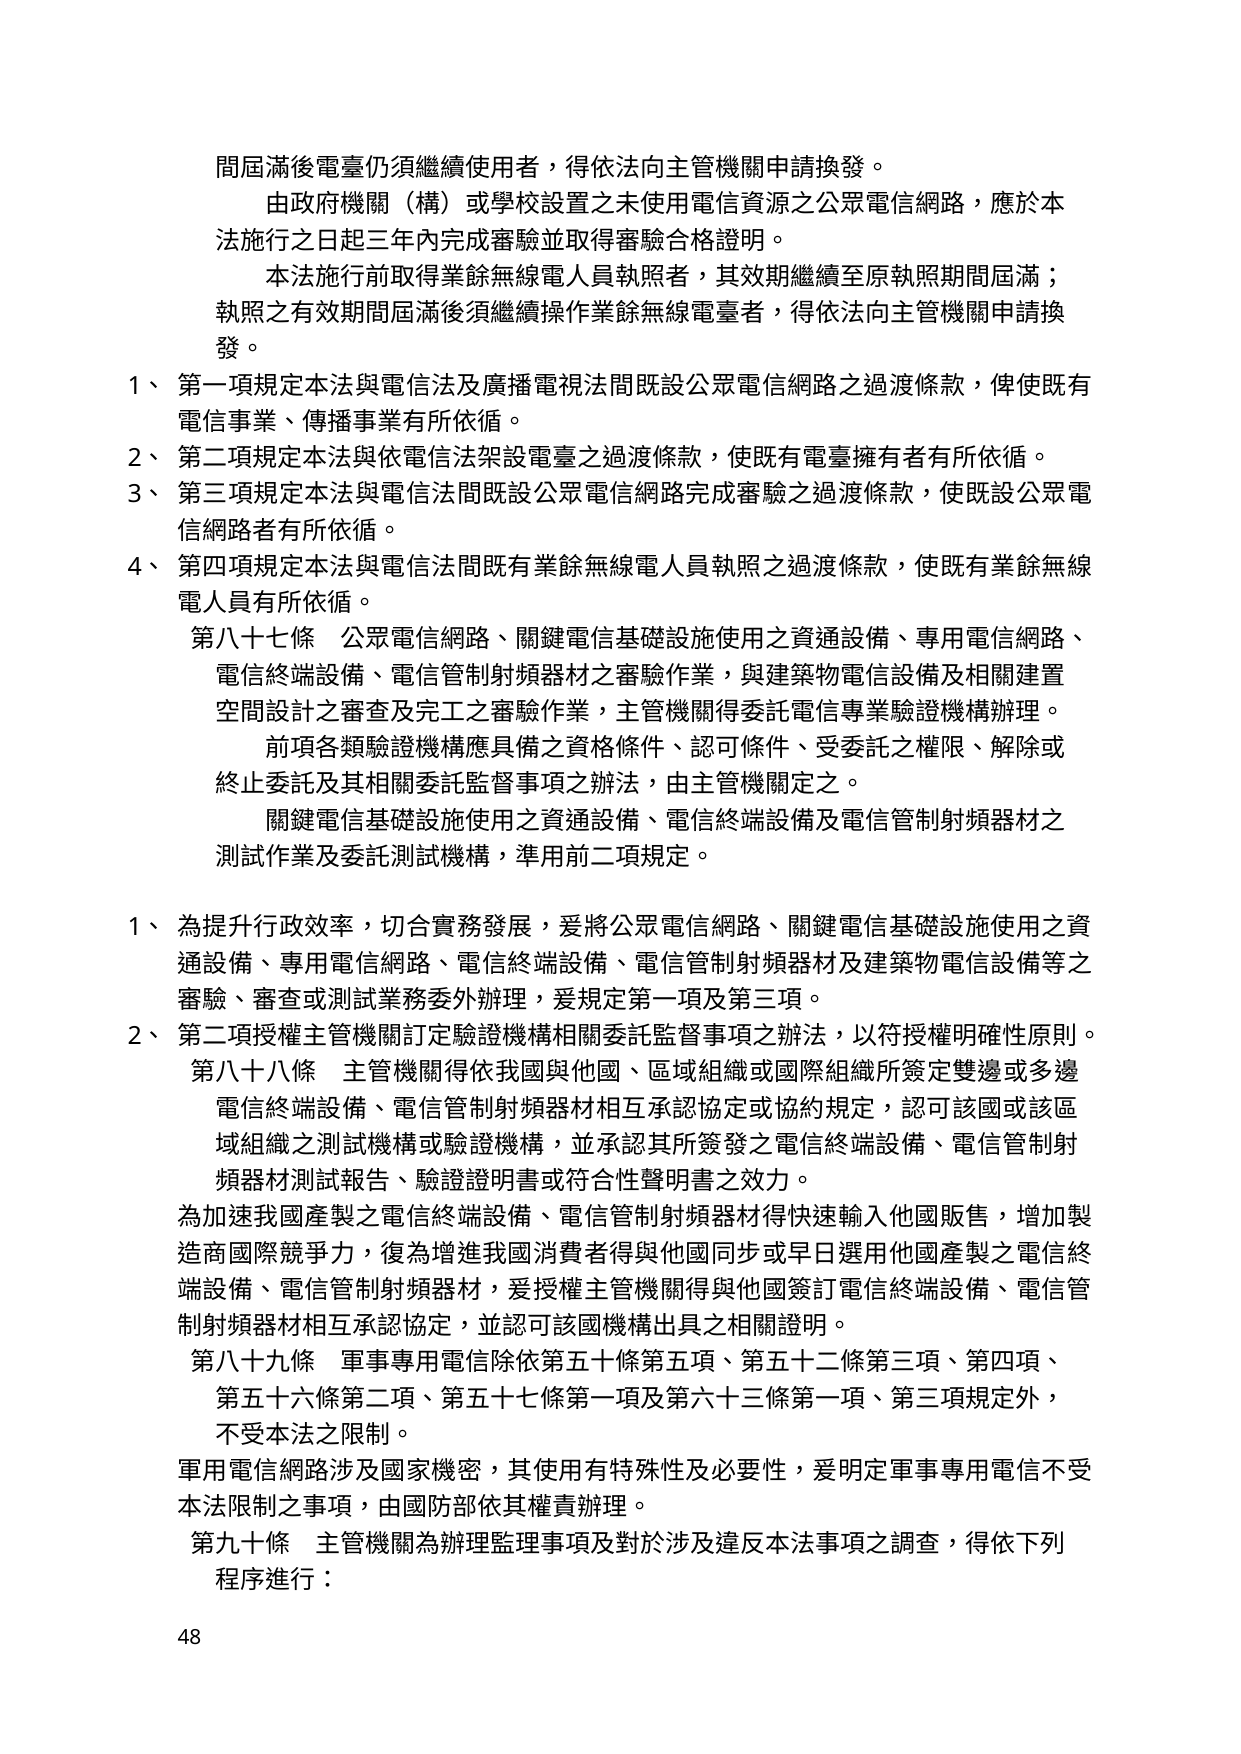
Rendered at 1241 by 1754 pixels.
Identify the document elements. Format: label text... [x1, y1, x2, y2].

text 軍用電信網路涉及國家機密，其使用有特殊性及必要性，爰明定軍事專用電信不受本法限制之事項，由國防部依其權責辦理。 [177, 1451, 1092, 1523]
text 本法施行前取得業餘無線電人員執照者，其效期繼續至原執照期間屆滿；執照之有效期間屆滿後須繼續操作業餘無線電臺者，得依法向主管機關申請換發。 [215, 256, 1080, 365]
text 前項各類驗證機構應具備之資格條件、認可條件、受委託之權限、解除或終止委託及其相關委託監督事項之辦法，由主管機關定之。 [215, 728, 1080, 800]
list 第三項規定本法與電信法間既設公眾電信網路完成審驗之過渡條款，使既設公眾電信網路者有所依循。 [127, 474, 1092, 546]
text 第八十七條 公眾電信網路、關鍵電信基礎設施使用之資通設備、專用電信網路、電信終端設備、電信管制射頻器材之審驗作業，與建築物電信設備及相關建置空間設計之審查及完工之審驗作業，主管機關得委託電信專業驗證機構辦理。 [190, 619, 1080, 728]
list 第二項規定本法與依電信法架設電臺之過渡條款，使既有電臺擁有者有所依循。 [127, 438, 1092, 474]
text 關鍵電信基礎設施使用之資通設備、電信終端設備及電信管制射頻器材之測試作業及委託測試機構，準用前二項規定。 [215, 800, 1080, 873]
text 間屆滿後電臺仍須繼續使用者，得依法向主管機關申請換發。 [215, 148, 1080, 184]
text 第九十條 主管機關為辦理監理事項及對於涉及違反本法事項之調查，得依下列程序進行： [190, 1523, 1080, 1596]
list 第四項規定本法與電信法間既有業餘無線電人員執照之過渡條款，使既有業餘無線電人員有所依循。 [127, 546, 1092, 619]
list 第二項授權主管機關訂定驗證機構相關委託監督事項之辦法，以符授權明確性原則。 [127, 1016, 1092, 1052]
list 第一項規定本法與電信法及廣播電視法間既設公眾電信網路之過渡條款，俾使既有電信事業、傳播事業有所依循。 [127, 365, 1092, 438]
list 為提升行政效率，切合實務發展，爰將公眾電信網路、關鍵電信基礎設施使用之資通設備、專用電信網路、電信終端設備、電信管制射頻器材及建築物電信設備等之審驗、審查或測試業務委外辦理，爰規定第一項及第三項。 [127, 907, 1092, 1016]
text 由政府機關（構）或學校設置之未使用電信資源之公眾電信網路，應於本法施行之日起三年內完成審驗並取得審驗合格證明。 [215, 184, 1080, 256]
text 為加速我國產製之電信終端設備、電信管制射頻器材得快速輸入他國販售，增加製造商國際競爭力，復為增進我國消費者得與他國同步或早日選用他國產製之電信終端設備、電信管制射頻器材，爰授權主管機關得與他國簽訂電信終端設備、電信管制射頻器材相互承認協定，並認可該國機構出具之相關證明。 [177, 1197, 1092, 1342]
text 第八十八條 主管機關得依我國與他國、區域組織或國際組織所簽定雙邊或多邊電信終端設備、電信管制射頻器材相互承認協定或協約規定，認可該國或該區域組織之測試機構或驗證機構，並承認其所簽發之電信終端設備、電信管制射頻器材測試報告、驗證證明書或符合性聲明書之效力。 [190, 1052, 1080, 1197]
text 第八十九條 軍事專用電信除依第五十條第五項、第五十二條第三項、第四項、第五十六條第二項、第五十七條第一項及第六十三條第一項、第三項規定外，不受本法之限制。 [190, 1342, 1080, 1451]
